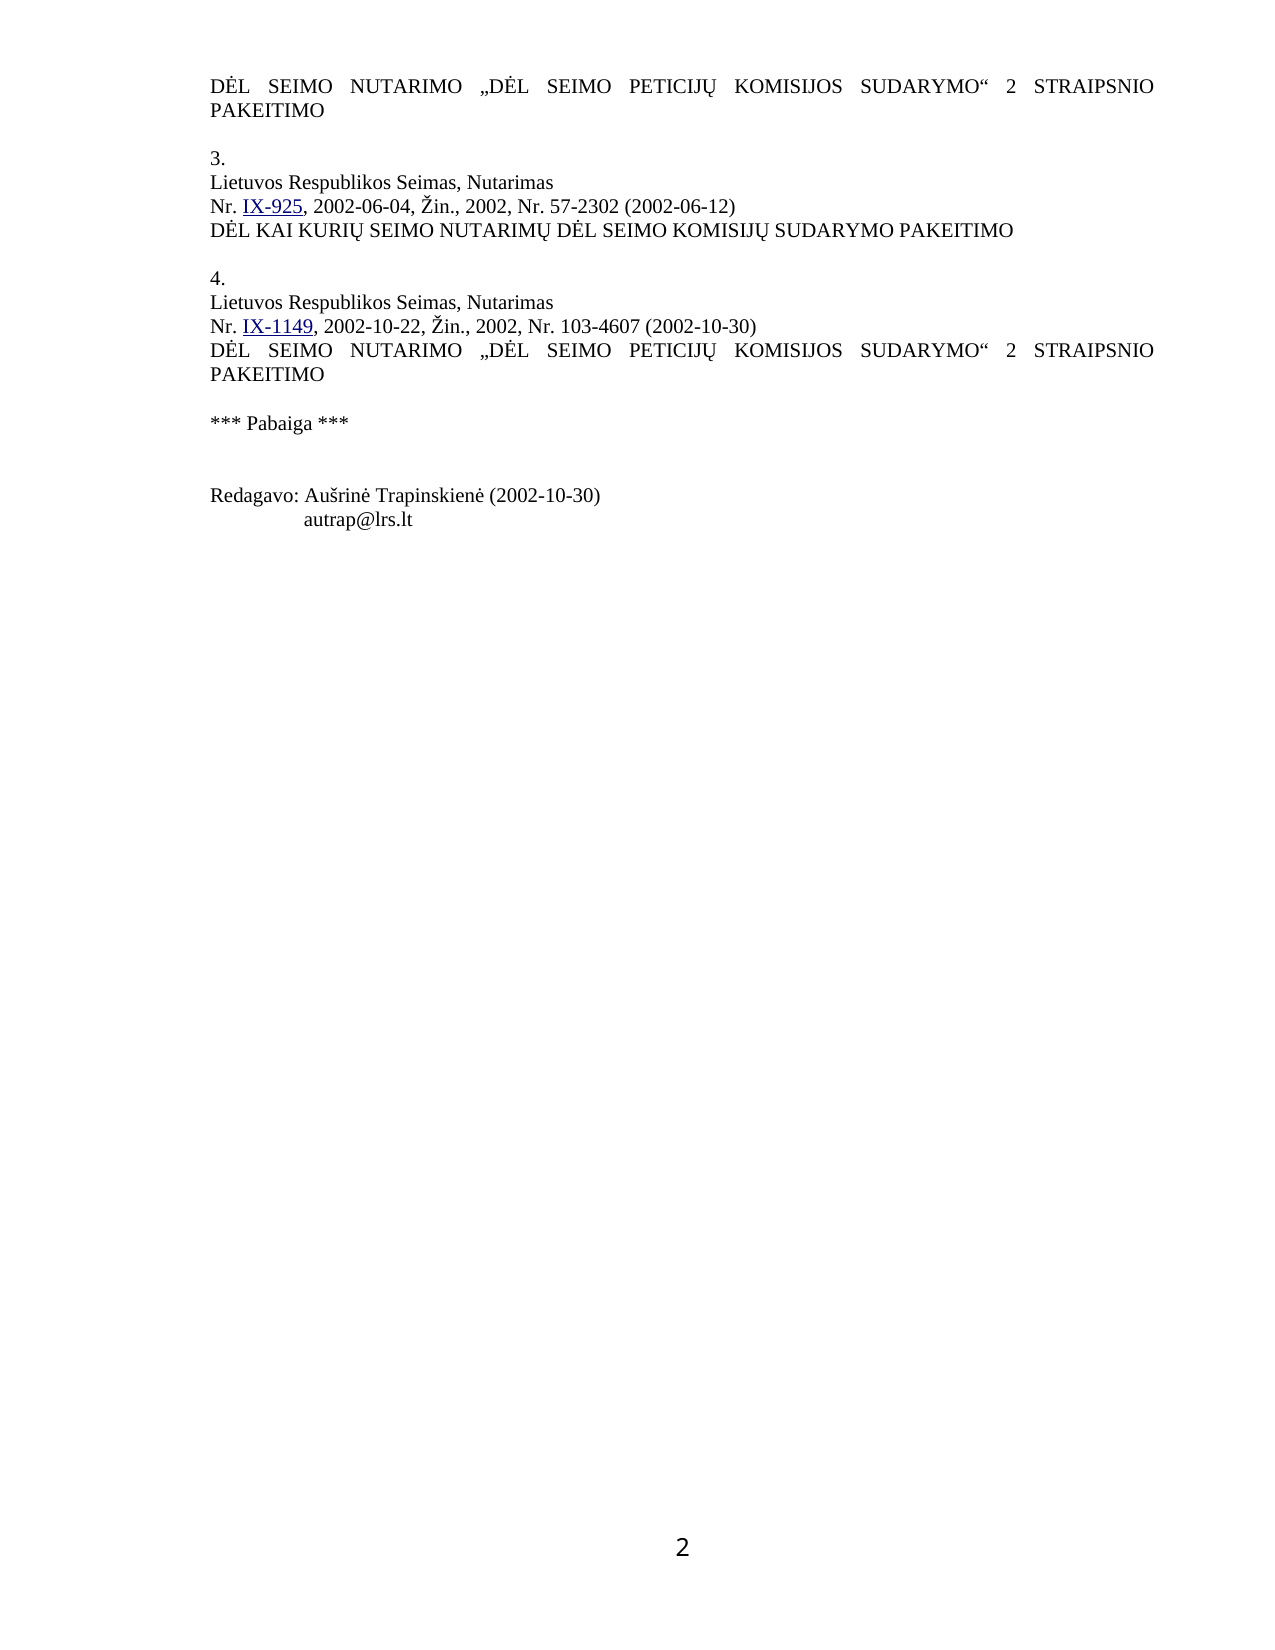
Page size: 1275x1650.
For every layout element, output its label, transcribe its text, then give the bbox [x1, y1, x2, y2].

text Lietuvos Respublikos Seimas, Nutarimas [210, 290, 1155, 314]
text Nr. IX-925, 2002-06-04, Žin., 2002, Nr. 57-2302 (2002-06-12) [210, 194, 1155, 218]
text autrap@lrs.lt [210, 507, 1155, 531]
text Lietuvos Respublikos Seimas, Nutarimas [210, 170, 1155, 194]
text Nr. IX-1149, 2002-10-22, Žin., 2002, Nr. 103-4607 (2002-10-30) [210, 314, 1155, 338]
text 4. [210, 266, 1155, 290]
text DĖL SEIMO NUTARIMO „DĖL SEIMO PETICIJŲ KOMISIJOS SUDARYMO“ 2 STRAIPSNIO PAKEITIMO [210, 73, 1155, 122]
text Redagavo: Aušrinė Trapinskienė (2002-10-30) [210, 483, 1155, 507]
text *** Pabaiga *** [210, 410, 1155, 434]
text DĖL SEIMO NUTARIMO „DĖL SEIMO PETICIJŲ KOMISIJOS SUDARYMO“ 2 STRAIPSNIO PAKEITIMO [210, 338, 1155, 386]
text DĖL KAI KURIŲ SEIMO NUTARIMŲ DĖL SEIMO KOMISIJŲ SUDARYMO PAKEITIMO [210, 218, 1155, 242]
text 3. [210, 146, 1155, 170]
